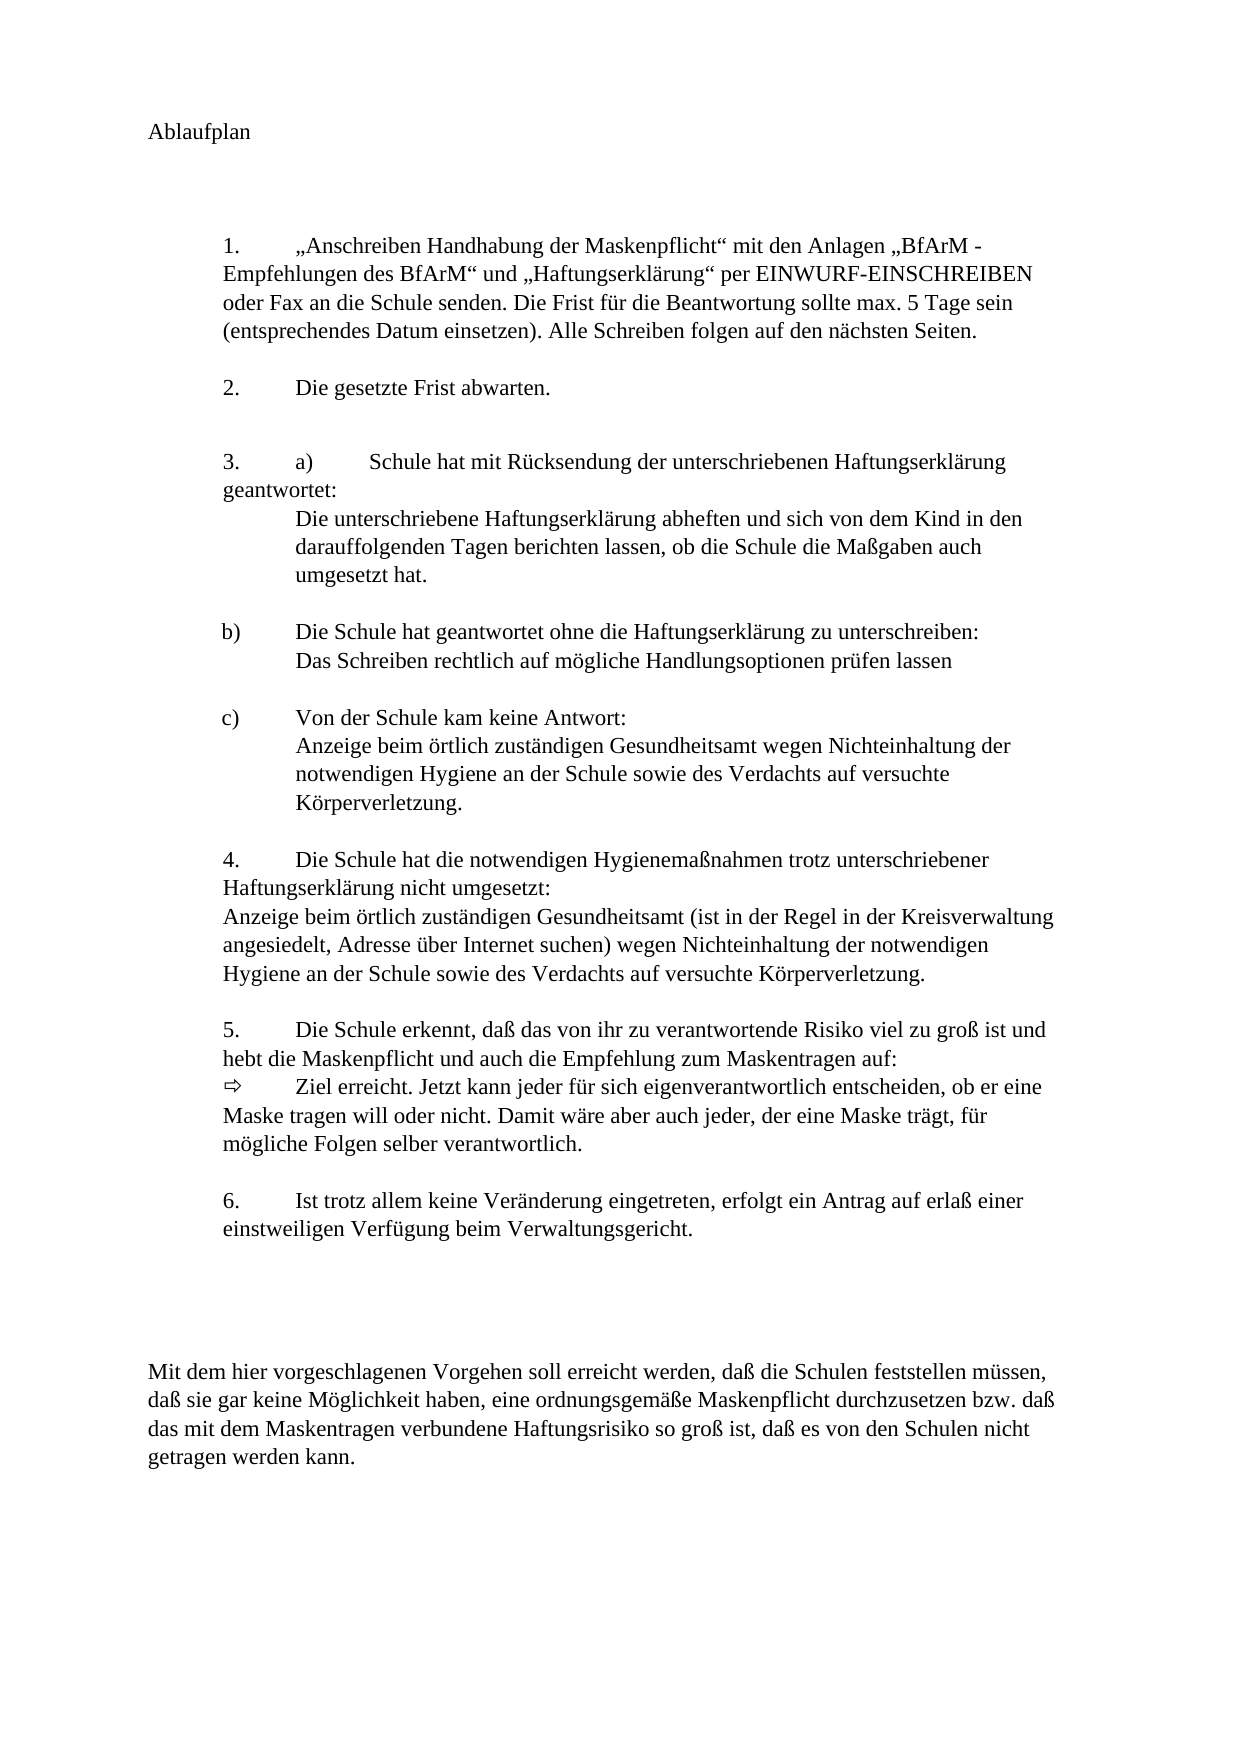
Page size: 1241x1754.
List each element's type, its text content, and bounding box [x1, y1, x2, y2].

list Die Schule erkennt, daß das von ihr zu verantwortende Risiko viel zu groß ist und hebt die Maskenpflicht und auch die Empfehlung zum Maskentragen auf: [223, 1016, 1063, 1071]
list Die gesetzte Frist abwarten. [223, 374, 1063, 401]
text Anzeige beim örtlich zuständigen Gesundheitsamt wegen Nichteinhaltung der notwendigen Hygiene an der Schule sowie des Verdachts auf versuchte Körperverletzung. [295, 732, 1063, 815]
list a) Schule hat mit Rücksendung der unterschriebenen Haftungserklärung geantwortet: [223, 448, 1063, 502]
text b) Die Schule hat geantwortet ohne die Haftungserklärung zu unterschreiben: [148, 618, 1063, 645]
list Ziel erreicht. Jetzt kann jeder für sich eigenverantwortlich entscheiden, ob er eine Maske tragen will oder nicht. Damit wäre aber auch jeder, der eine Maske trägt, für mögliche Folgen selber verantwortlich. [223, 1073, 1063, 1157]
text c) Von der Schule kam keine Antwort: [148, 704, 1063, 730]
list Anzeige beim örtlich zuständigen Gesundheitsamt (ist in der Regel in der Kreisverwaltung angesiedelt, Adresse über Internet suchen) wegen Nichteinhaltung der notwendigen Hygiene an der Schule sowie des Verdachts auf versuchte Körperverletzung. [223, 903, 1063, 986]
list Ist trotz allem keine Veränderung eingetreten, erfolgt ein Antrag auf erlaß einer einstweiligen Verfügung beim Verwaltungsgericht. [223, 1187, 1063, 1242]
text Mit dem hier vorgeschlagenen Vorgehen soll erreicht werden, daß die Schulen feststellen müssen, daß sie gar keine Möglichkeit haben, eine ordnungsgemäße Maskenpflicht durchzusetzen bzw. daß das mit dem Maskentragen verbundene Haftungsrisiko so groß ist, daß es von den Schulen nicht getragen werden kann. [148, 1358, 1063, 1469]
list Die Schule hat die notwendigen Hygienemaßnahmen trotz unterschriebener Haftungserklärung nicht umgesetzt: [223, 846, 1063, 901]
text Ablaufplan [148, 118, 1063, 144]
list „Anschreiben Handhabung der Maskenpflicht“ mit den Anlagen „BfArM - Empfehlungen des BfArM“ und „Haftungserklärung“ per EINWURF-EINSCHREIBEN oder Fax an die Schule senden. Die Frist für die Beantwortung sollte max. 5 Tage sein (entsprechendes Datum einsetzen). Alle Schreiben folgen auf den nächsten Seiten. [223, 232, 1063, 344]
text Die unterschriebene Haftungserklärung abheften und sich von dem Kind in den darauffolgenden Tagen berichten lassen, ob die Schule die Maßgaben auch umgesetzt hat. [295, 504, 1063, 588]
text Das Schreiben rechtlich auf mögliche Handlungsoptionen prüfen lassen [295, 647, 1063, 673]
